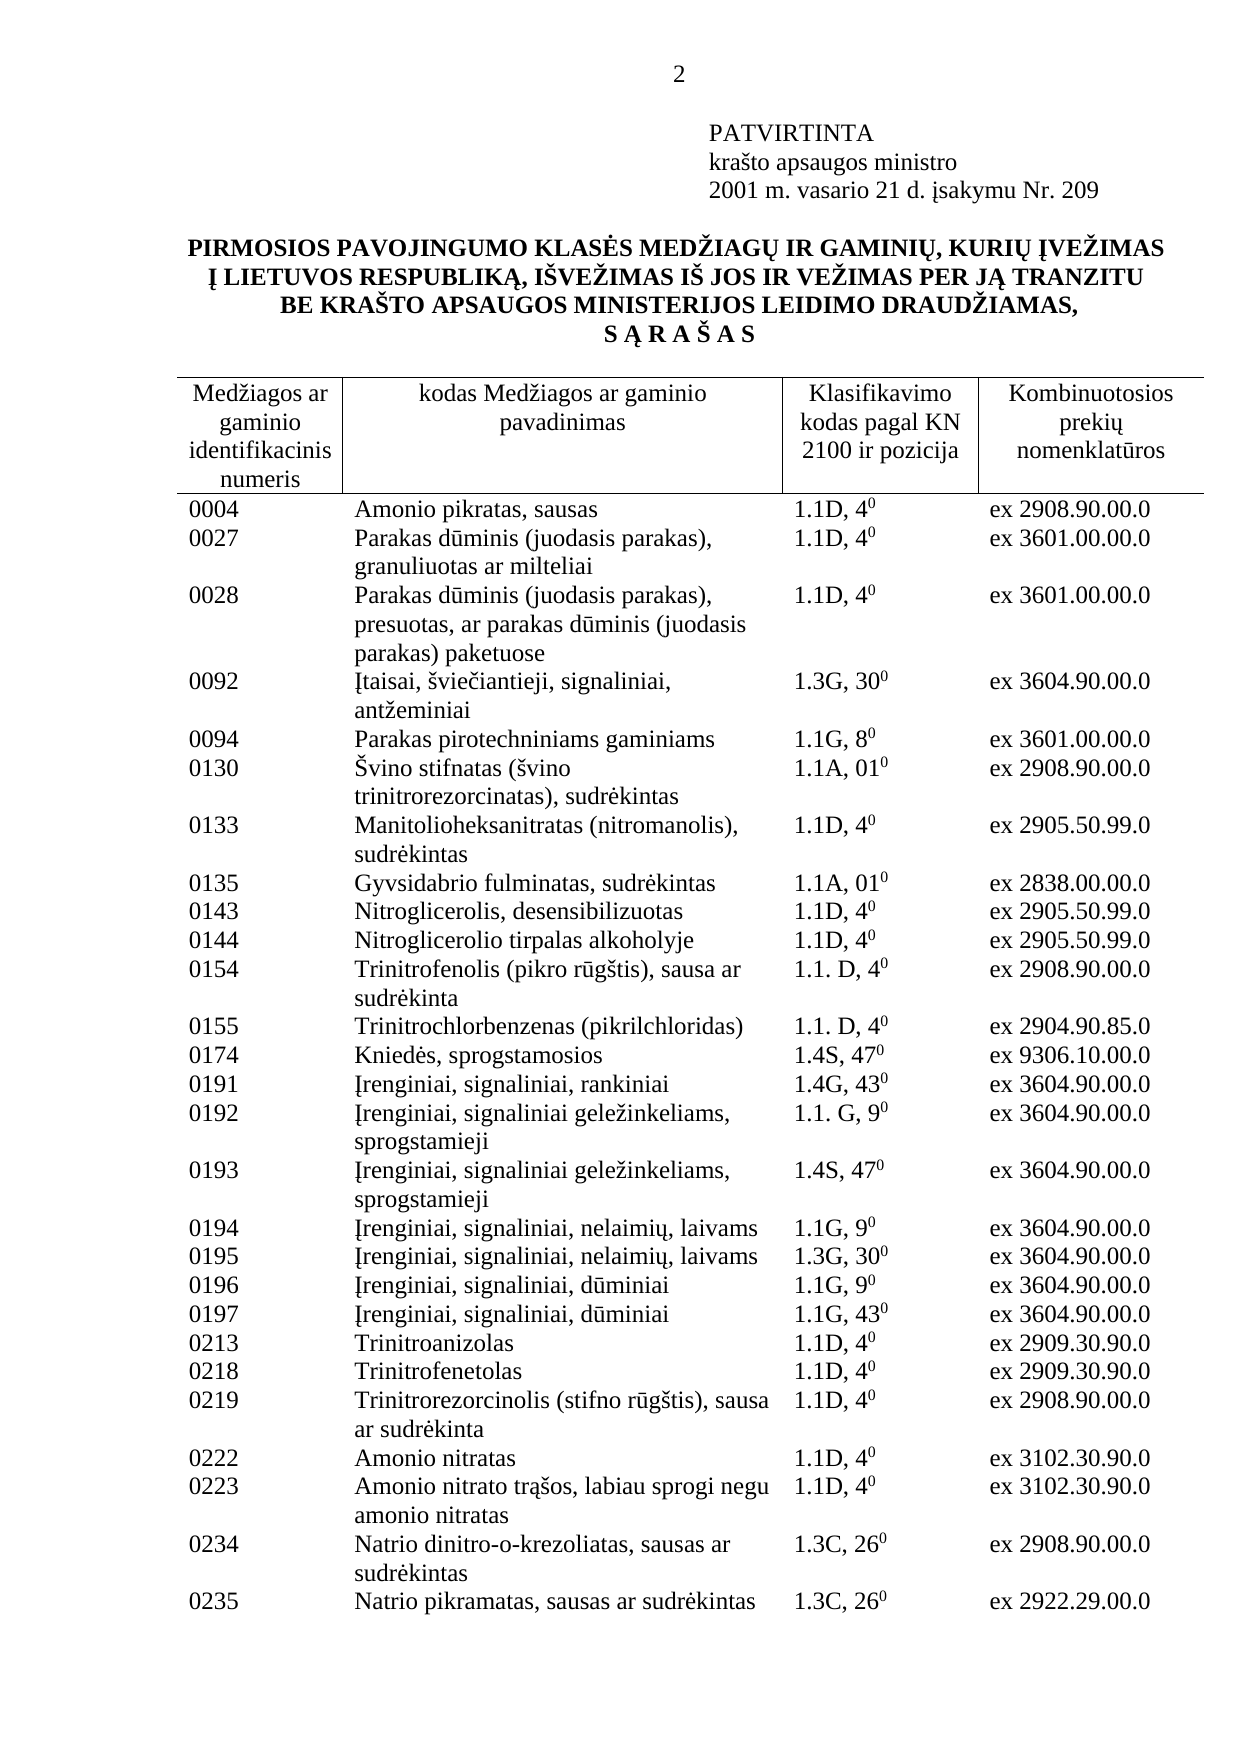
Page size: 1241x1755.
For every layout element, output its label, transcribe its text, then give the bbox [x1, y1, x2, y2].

table_cell 0194 [177, 1213, 343, 1241]
table_cell ex 3604.90.00.0 [978, 1098, 1204, 1155]
table_cell ex 2908.90.00.0 [978, 753, 1204, 810]
table_cell ex 2908.90.00.0 [978, 954, 1204, 1011]
table_cell ex 3604.90.00.0 [978, 1155, 1204, 1213]
table_cell 0135 [177, 868, 343, 896]
table_cell Parakas dūminis (juodasis parakas), granuliuotas ar milteliai [343, 523, 782, 580]
table_cell 1.1D, 40 [782, 494, 978, 523]
table_cell 1.1D, 40 [782, 1443, 978, 1471]
table_cell ex 2905.50.99.0 [978, 810, 1204, 868]
table_cell 0213 [177, 1328, 343, 1356]
table_cell ex 3604.90.00.0 [978, 1270, 1204, 1299]
table_header Kombinuotosios prekių nomenklatūros [979, 378, 1204, 493]
table_cell 1.1. G, 90 [782, 1098, 978, 1155]
table_cell ex 3601.00.00.0 [978, 580, 1204, 666]
table_cell 0219 [177, 1385, 343, 1443]
table_cell 1.1D, 40 [782, 810, 978, 868]
table_cell 1.1D, 40 [782, 925, 978, 954]
table_cell Amonio nitratas [343, 1443, 782, 1471]
table_cell 1.1G, 80 [782, 724, 978, 753]
table_cell ex 2905.50.99.0 [978, 925, 1204, 954]
table_cell 0192 [177, 1098, 343, 1155]
table_cell 1.1D, 40 [782, 1385, 978, 1443]
table_cell Parakas dūminis (juodasis parakas), presuotas, ar parakas dūminis (juodasis parakas) paketuose [343, 580, 782, 666]
table_cell 0235 [177, 1586, 343, 1615]
text Į Lietuvos RespublikĄ, iŠveŽimas iŠ jos ir veŽImas per jĄ tranzitu [177, 262, 1181, 291]
table_cell 1.1G, 90 [782, 1213, 978, 1241]
table_cell ex 2838.00.00.0 [978, 868, 1204, 896]
table_cell ex 2905.50.99.0 [978, 896, 1204, 925]
table_cell 1.1D, 40 [782, 896, 978, 925]
table_cell 0144 [177, 925, 343, 954]
table_cell 0218 [177, 1356, 343, 1385]
table_cell 1.4S, 470 [782, 1040, 978, 1069]
table_cell Trinitrochlorbenzenas (pikrilchloridas) [343, 1011, 782, 1040]
table_cell ex 3604.90.00.0 [978, 1213, 1204, 1241]
table_cell 0028 [177, 580, 343, 666]
table_cell Švino stifnatas (švino trinitrorezorcinatas), sudrėkintas [343, 753, 782, 810]
table_cell Nitroglicerolio tirpalas alkoholyje [343, 925, 782, 954]
text be kraŠto apsaugos ministerijos leidimo DraudŽiamas, [177, 291, 1181, 319]
table_cell 0191 [177, 1069, 343, 1098]
table_cell Įrenginiai, signaliniai, dūminiai [343, 1299, 782, 1328]
table_cell 1.1D, 40 [782, 580, 978, 666]
table_cell Gyvsidabrio fulminatas, sudrėkintas [343, 868, 782, 896]
table_cell ex 3601.00.00.0 [978, 523, 1204, 580]
table_cell 0133 [177, 810, 343, 868]
table_header kodas Medžiagos ar gaminio pavadinimas [343, 378, 782, 493]
table_cell 0130 [177, 753, 343, 810]
table_cell Įrenginiai, signaliniai, nelaimių, laivams [343, 1213, 782, 1241]
table_cell ex 9306.10.00.0 [978, 1040, 1204, 1069]
table_cell 1.1D, 40 [782, 1356, 978, 1385]
table_cell 1.4S, 470 [782, 1155, 978, 1213]
table_cell ex 3601.00.00.0 [978, 724, 1204, 753]
table_cell Amonio nitrato trąšos, labiau sprogi negu amonio nitratas [343, 1471, 782, 1529]
table_cell 1.1G, 430 [782, 1299, 978, 1328]
table_cell 1.1. D, 40 [782, 954, 978, 1011]
table_cell 1.3G, 300 [782, 666, 978, 724]
table_cell Amonio pikratas, sausas [343, 494, 782, 523]
table_cell ex 3604.90.00.0 [978, 666, 1204, 724]
table_cell 0193 [177, 1155, 343, 1213]
table_cell 1.4G, 430 [782, 1069, 978, 1098]
table_cell ex 3102.30.90.0 [978, 1471, 1204, 1529]
table_cell 0004 [177, 494, 343, 523]
text 2001 m. vasario 21 d. įsakymu Nr. 209 [177, 176, 1181, 204]
table_cell ex 3604.90.00.0 [978, 1299, 1204, 1328]
table_header Klasifikavimo kodas pagal KN 2100 ir pozicija [783, 378, 978, 493]
table_cell Parakas pirotechniniams gaminiams [343, 724, 782, 753]
table_cell 1.3C, 260 [782, 1529, 978, 1586]
table_cell 0174 [177, 1040, 343, 1069]
table_cell Trinitrorezorcinolis (stifno rūgštis), sausa ar sudrėkinta [343, 1385, 782, 1443]
table_cell ex 2908.90.00.0 [978, 1385, 1204, 1443]
table_cell Įrenginiai, signaliniai geležinkeliams, sprogstamieji [343, 1155, 782, 1213]
table_cell Įrenginiai, signaliniai, nelaimių, laivams [343, 1241, 782, 1270]
table_cell 0197 [177, 1299, 343, 1328]
text s Ą r a Š a s [177, 319, 1181, 348]
table_cell 0027 [177, 523, 343, 580]
table_cell Įtaisai, šviečiantieji, signaliniai, antžeminiai [343, 666, 782, 724]
table_cell 1.3G, 300 [782, 1241, 978, 1270]
table_cell 0155 [177, 1011, 343, 1040]
text PATVIRTINTA [177, 118, 1181, 147]
table_cell ex 3604.90.00.0 [978, 1069, 1204, 1098]
table_cell Trinitroanizolas [343, 1328, 782, 1356]
table_cell 1.1. D, 40 [782, 1011, 978, 1040]
table_cell 0222 [177, 1443, 343, 1471]
table_cell Natrio pikramatas, sausas ar sudrėkintas [343, 1586, 782, 1615]
table_cell 0143 [177, 896, 343, 925]
table_cell ex 2904.90.85.0 [978, 1011, 1204, 1040]
table_cell Natrio dinitro-o-krezoliatas, sausas ar sudrėkintas [343, 1529, 782, 1586]
table_cell 1.1G, 90 [782, 1270, 978, 1299]
table_cell ex 2909.30.90.0 [978, 1328, 1204, 1356]
table_cell ex 2922.29.00.0 [978, 1586, 1204, 1615]
table_cell Įrenginiai, signaliniai geležinkeliams, sprogstamieji [343, 1098, 782, 1155]
table_cell Trinitrofenetolas [343, 1356, 782, 1385]
table_cell Įrenginiai, signaliniai, rankiniai [343, 1069, 782, 1098]
table_cell Nitroglicerolis, desensibilizuotas [343, 896, 782, 925]
table_cell ex 2908.90.00.0 [978, 1529, 1204, 1586]
table_cell 0234 [177, 1529, 343, 1586]
text krašto apsaugos ministro [177, 147, 1181, 176]
table_cell Kniedės, sprogstamosios [343, 1040, 782, 1069]
text Pirmosios pavojingumo klasĖs medŽiagŲ ir gaminiŲ, kuriŲ ĮveŽimas [177, 233, 1181, 262]
table_cell 0094 [177, 724, 343, 753]
table_cell 1.1D, 40 [782, 1471, 978, 1529]
table_cell Manitolioheksanitratas (nitromanolis), sudrėkintas [343, 810, 782, 868]
table_cell 1.1D, 40 [782, 523, 978, 580]
table_cell ex 2909.30.90.0 [978, 1356, 1204, 1385]
table_cell Įrenginiai, signaliniai, dūminiai [343, 1270, 782, 1299]
table_cell 0195 [177, 1241, 343, 1270]
table_cell Trinitrofenolis (pikro rūgštis), sausa ar sudrėkinta [343, 954, 782, 1011]
table_cell 1.3C, 260 [782, 1586, 978, 1615]
table_cell 0154 [177, 954, 343, 1011]
table_cell 0196 [177, 1270, 343, 1299]
table_header Medžiagos ar gaminio identifikacinis numeris [177, 378, 342, 493]
table_cell 1.1A, 010 [782, 868, 978, 896]
table_cell 0223 [177, 1471, 343, 1529]
table_cell 1.1D, 40 [782, 1328, 978, 1356]
table_cell ex 3604.90.00.0 [978, 1241, 1204, 1270]
table_cell 1.1A, 010 [782, 753, 978, 810]
table_cell ex 2908.90.00.0 [978, 494, 1204, 523]
table_cell ex 3102.30.90.0 [978, 1443, 1204, 1471]
table_cell 0092 [177, 666, 343, 724]
